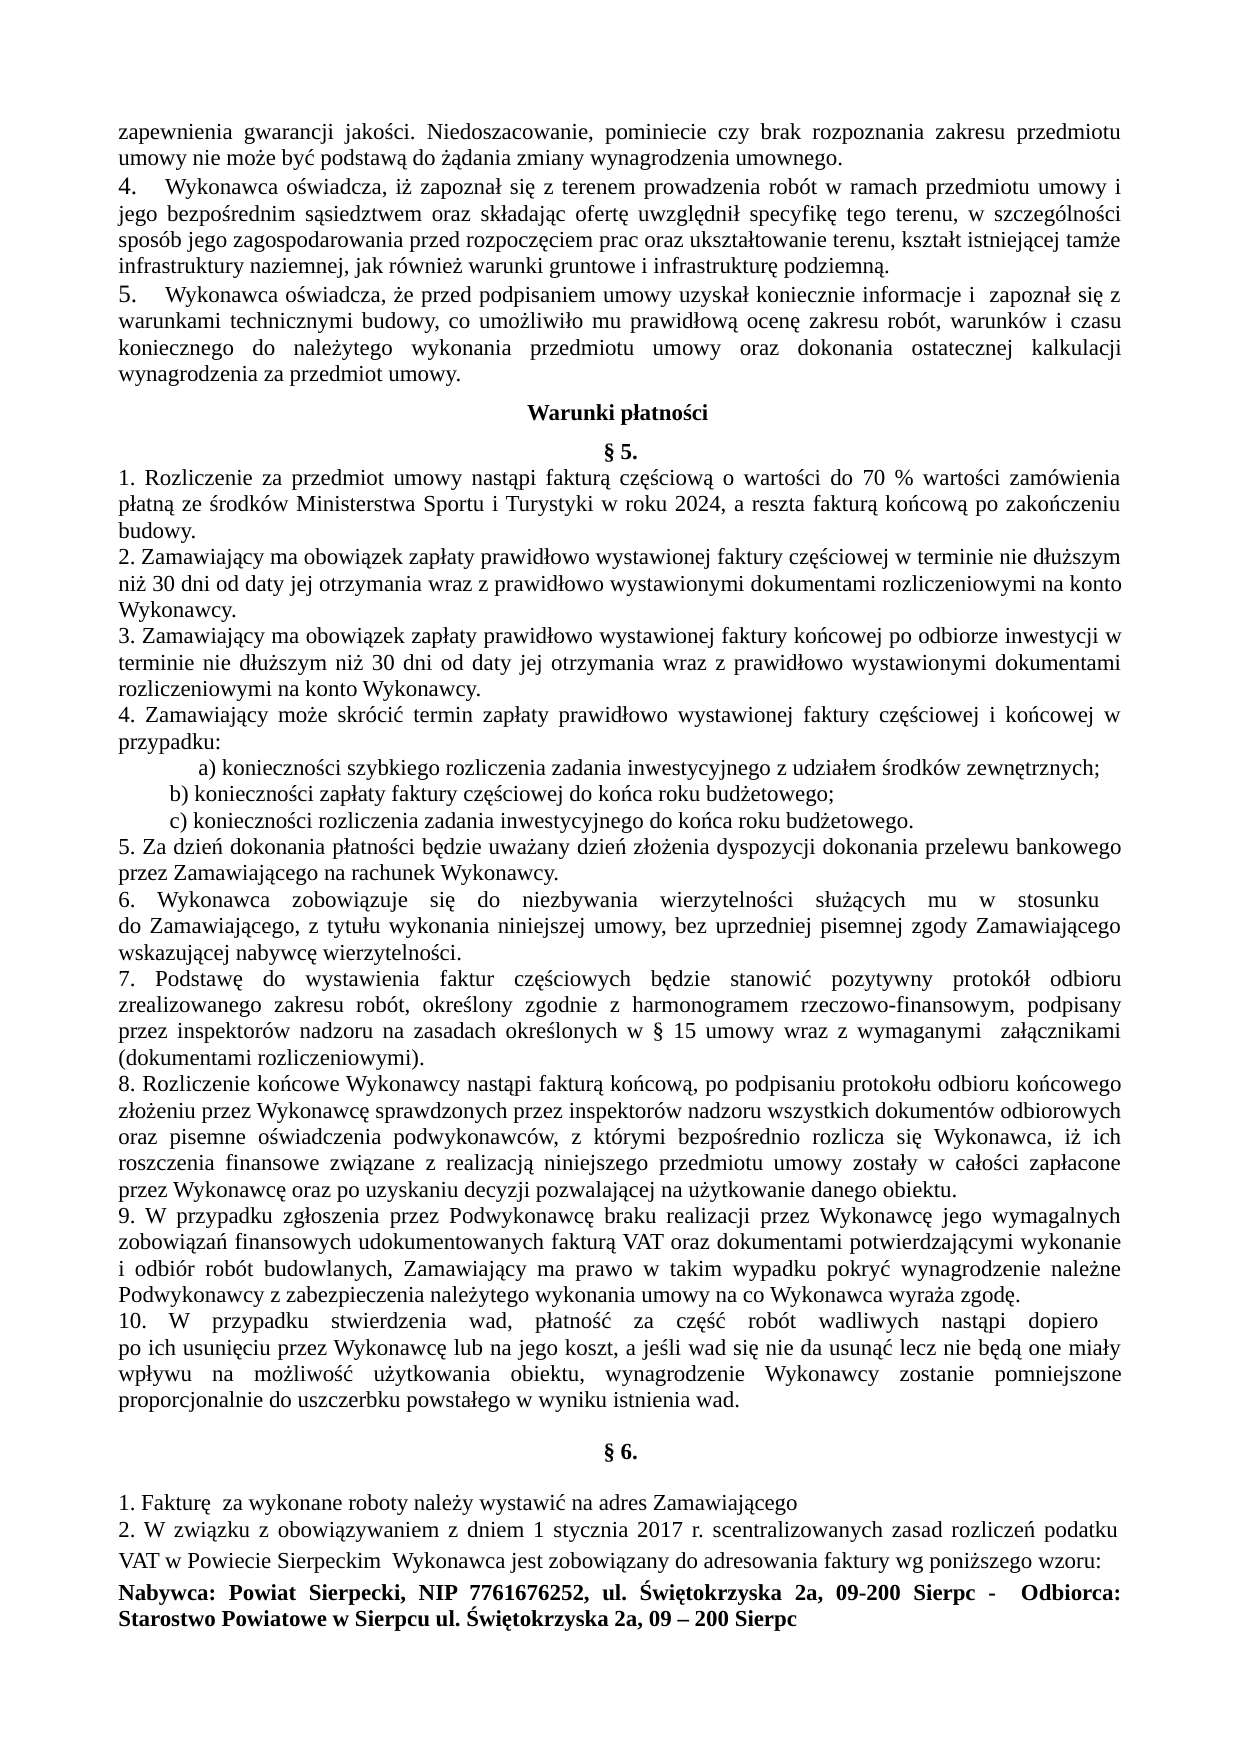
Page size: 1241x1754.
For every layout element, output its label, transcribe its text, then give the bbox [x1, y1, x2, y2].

list Wykonawca oświadcza, że przed podpisaniem umowy uzyskał koniecznie informacje i zapoznał się z warunkami technicznymi budowy, co umożliwiło mu prawidłową ocenę zakresu robót, warunków i czasu koniecznego do należytego wykonania przedmiotu umowy oraz dokonania ostatecznej kalkulacji wynagrodzenia za przedmiot umowy. [118, 279, 1123, 386]
text § 5. [118, 438, 1123, 464]
text 2. W związku z obowiązywaniem z dniem 1 stycznia 2017 r. scentralizowanych zasad rozliczeń podatku VAT w Powiecie Sierpeckim Wykonawca jest zobowiązany do adresowania faktury wg poniższego wzoru: [118, 1516, 1120, 1573]
text 9. W przypadku zgłoszenia przez Podwykonawcę braku realizacji przez Wykonawcę jego wymagalnych zobowiązań finansowych udokumentowanych fakturą VAT oraz dokumentami potwierdzającymi wykonanie i odbiór robót budowlanych, Zamawiający ma prawo w takim wypadku pokryć wynagrodzenie należne Podwykonawcy z zabezpieczenia należytego wykonania umowy na co Wykonawca wyraża zgodę. [118, 1202, 1123, 1307]
list Wykonawca oświadcza, iż zapoznał się z terenem prowadzenia robót w ramach przedmiotu umowy i jego bezpośrednim sąsiedztwem oraz składając ofertę uwzględnił specyfikę tego terenu, w szczególności sposób jego zagospodarowania przed rozpoczęciem prac oraz ukształtowanie terenu, kształt istniejącej tamże infrastruktury naziemnej, jak również warunki gruntowe i infrastrukturę podziemną. [118, 171, 1123, 279]
text Nabywca: Powiat Sierpecki, NIP 7761676252, ul. Świętokrzyska 2a, 09-200 Sierpc - Odbiorca: Starostwo Powiatowe w Sierpcu ul. Świętokrzyska 2a, 09 – 200 Sierpc [118, 1579, 1123, 1631]
text 6. Wykonawca zobowiązuje się do niezbywania wierzytelności służących mu w stosunku do Zamawiającego, z tytułu wykonania niniejszej umowy, bez uprzedniej pisemnej zgody Zamawiającego wskazującej nabywcę wierzytelności. [118, 886, 1123, 965]
text 7. Podstawę do wystawienia faktur częściowych będzie stanowić pozytywny protokół odbioru zrealizowanego zakresu robót, określony zgodnie z harmonogramem rzeczowo-finansowym, podpisany przez inspektorów nadzoru na zasadach określonych w § 15 umowy wraz z wymaganymi załącznikami (dokumentami rozliczeniowymi). [118, 965, 1123, 1070]
text 8. Rozliczenie końcowe Wykonawcy nastąpi fakturą końcową, po podpisaniu protokołu odbioru końcowego złożeniu przez Wykonawcę sprawdzonych przez inspektorów nadzoru wszystkich dokumentów odbiorowych oraz pisemne oświadczenia podwykonawców, z którymi bezpośrednio rozlicza się Wykonawca, iż ich roszczenia finansowe związane z realizacją niniejszego przedmiotu umowy zostały w całości zapłacone przez Wykonawcę oraz po uzyskaniu decyzji pozwalającej na użytkowanie danego obiektu. [118, 1070, 1123, 1202]
list zapewnienia gwarancji jakości. Niedoszacowanie, pominiecie czy brak rozpoznania zakresu przedmiotu umowy nie może być podstawą do żądania zmiany wynagrodzenia umownego. [118, 118, 1123, 171]
text 5. Za dzień dokonania płatności będzie uważany dzień złożenia dyspozycji dokonania przelewu bankowego przez Zamawiającego na rachunek Wykonawcy. [118, 833, 1123, 886]
text 2. Zamawiający ma obowiązek zapłaty prawidłowo wystawionej faktury częściowej w terminie nie dłuższym niż 30 dni od daty jej otrzymania wraz z prawidłowo wystawionymi dokumentami rozliczeniowymi na konto Wykonawcy. [118, 543, 1123, 622]
text Warunki płatności [118, 399, 1123, 425]
list a) konieczności szybkiego rozliczenia zadania inwestycyjnego z udziałem środków zewnętrznych; [118, 754, 1123, 780]
text 10. W przypadku stwierdzenia wad, płatność za część robót wadliwych nastąpi dopiero po ich usunięciu przez Wykonawcę lub na jego koszt, a jeśli wad się nie da usunąć lecz nie będą one miały wpływu na możliwość użytkowania obiektu, wynagrodzenie Wykonawcy zostanie pomniejszone proporcjonalnie do uszczerbku powstałego w wyniku istnienia wad. [118, 1307, 1123, 1413]
text 3. Zamawiający ma obowiązek zapłaty prawidłowo wystawionej faktury końcowej po odbiorze inwestycji w terminie nie dłuższym niż 30 dni od daty jej otrzymania wraz z prawidłowo wystawionymi dokumentami rozliczeniowymi na konto Wykonawcy. [118, 622, 1123, 701]
text b) konieczności zapłaty faktury częściowej do końca roku budżetowego; [118, 780, 1123, 807]
text 4. Zamawiający może skrócić termin zapłaty prawidłowo wystawionej faktury częściowej i końcowej w przypadku: [118, 701, 1123, 754]
text c) konieczności rozliczenia zadania inwestycyjnego do końca roku budżetowego. [118, 807, 1123, 833]
text 1. Rozliczenie za przedmiot umowy nastąpi fakturą częściową o wartości do 70 % wartości zamówienia płatną ze środków Ministerstwa Sportu i Turystyki w roku 2024, a reszta fakturą końcową po zakończeniu budowy. [118, 464, 1123, 543]
text § 6. [118, 1438, 1123, 1464]
text 1. Fakturę za wykonane roboty należy wystawić na adres Zamawiającego [118, 1489, 1123, 1516]
